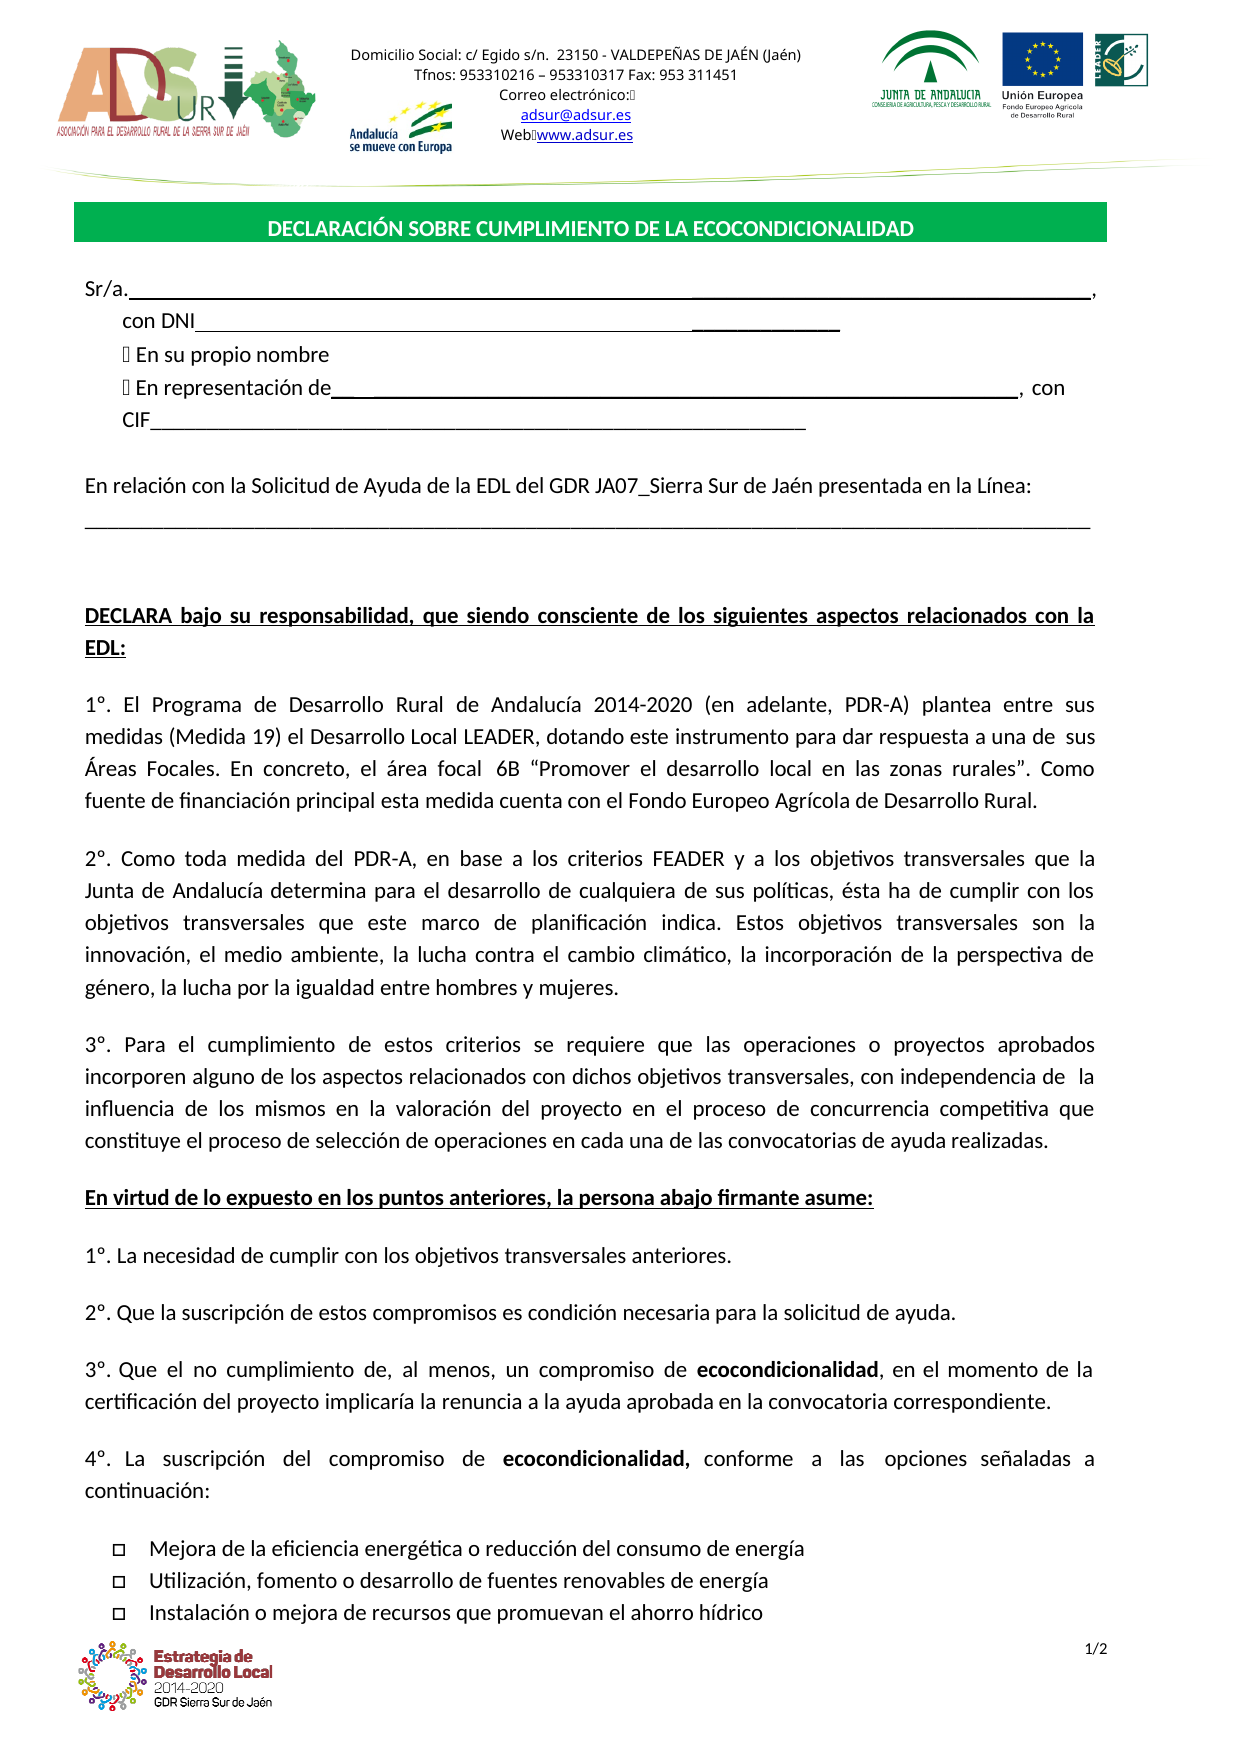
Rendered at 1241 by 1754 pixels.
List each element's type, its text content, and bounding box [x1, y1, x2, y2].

picture [45, 40, 334, 149]
text 2º. Como toda medida del PDR-A, en base a los criterios FEADER y a los objetivos transversales que la Junta de Andalucía determina para el desarrollo de cualquiera de sus políticas, ésta ha de cumplir con los objetivos transversales que este marco de planificación indica. Estos objetivos transversales son la innovación, el medio ambiente, la lucha contra el cambio climático, la incorporación de la perspectiva de género, la lucha por la igualdad entre hombres y mujeres. [84, 844, 1095, 1001]
picture [78, 1641, 273, 1711]
picture [869, 27, 993, 113]
text 3º. Que el no cumplimiento de, al menos, un compromiso de ecocondicionalidad, en el momento de la certificación del proyecto implicaría la renuncia a la ayuda aprobada en la convocatoria correspondiente. [84, 1355, 1094, 1415]
list Mejora de la eficiencia energética o reducción del consumo de energía [111, 1534, 1095, 1562]
text _________________________________________________________________________________________ [84, 504, 1095, 532]
picture [349, 100, 457, 154]
text  En representación de__ _________________________________________________________, con CIF__________________________________________________________ [122, 373, 1095, 433]
text EDL: [84, 626, 1095, 661]
text 4º. La suscripción del compromiso de ecocondicionalidad, conforme a las opciones señaladas a continuación: [84, 1444, 1095, 1505]
list Utilización, fomento o desarrollo de fuentes renovables de energía [111, 1566, 1095, 1594]
text 1º. El Programa de Desarrollo Rural de Andalucía 2014-2020 (en adelante, PDR-A) plantea entre sus medidas (Medida 19) el Desarrollo Local LEADER, dotando este instrumento para dar respuesta a una de sus Áreas Focales. En concreto, el área focal 6B “Promover el desarrollo local en las zonas rurales”. Como fuente de financiación principal esta medida cuenta con el Fondo Europeo Agrícola de Desarrollo Rural. [84, 690, 1095, 815]
text 3º. Para el cumplimiento de estos criterios se requiere que las operaciones o proyectos aprobados incorporen alguno de los aspectos relacionados con dichos objetivos transversales, con independencia de la influencia de los mismos en la valoración del proyecto en el proceso de concurrencia competitiva que constituye el proceso de selección de operaciones en cada una de las convocatorias de ayuda realizadas. [84, 1030, 1095, 1154]
text Sr/a. ___________________________________, con DNI _____________ [84, 274, 1107, 334]
text En relación con la Solicitud de Ayuda de la EDL del GDR JA07_Sierra Sur de Jaén presentada en la Línea: [84, 471, 1095, 499]
text 2º. Que la suscripción de estos compromisos es condición necesaria para la solicitud de ayuda. [84, 1298, 1107, 1326]
subtitle DECLARACIÓN SOBRE CUMPLIMIENTO DE LA ECOCONDICIONALIDAD [74, 202, 1107, 242]
text 1º. La necesidad de cumplir con los objetivos transversales anteriores. [84, 1241, 1107, 1269]
text  En su propio nombre [122, 340, 1095, 368]
list Instalación o mejora de recursos que promuevan el ahorro hídrico [111, 1598, 1095, 1626]
text DECLARA bajo su responsabilidad, que siendo consciente de los siguientes aspectos relacionados con la [84, 601, 1095, 625]
picture [34, 157, 1218, 213]
picture [997, 27, 1151, 120]
text En virtud de lo expuesto en los puntos anteriores, la persona abajo firmante asume: [84, 1183, 1095, 1212]
